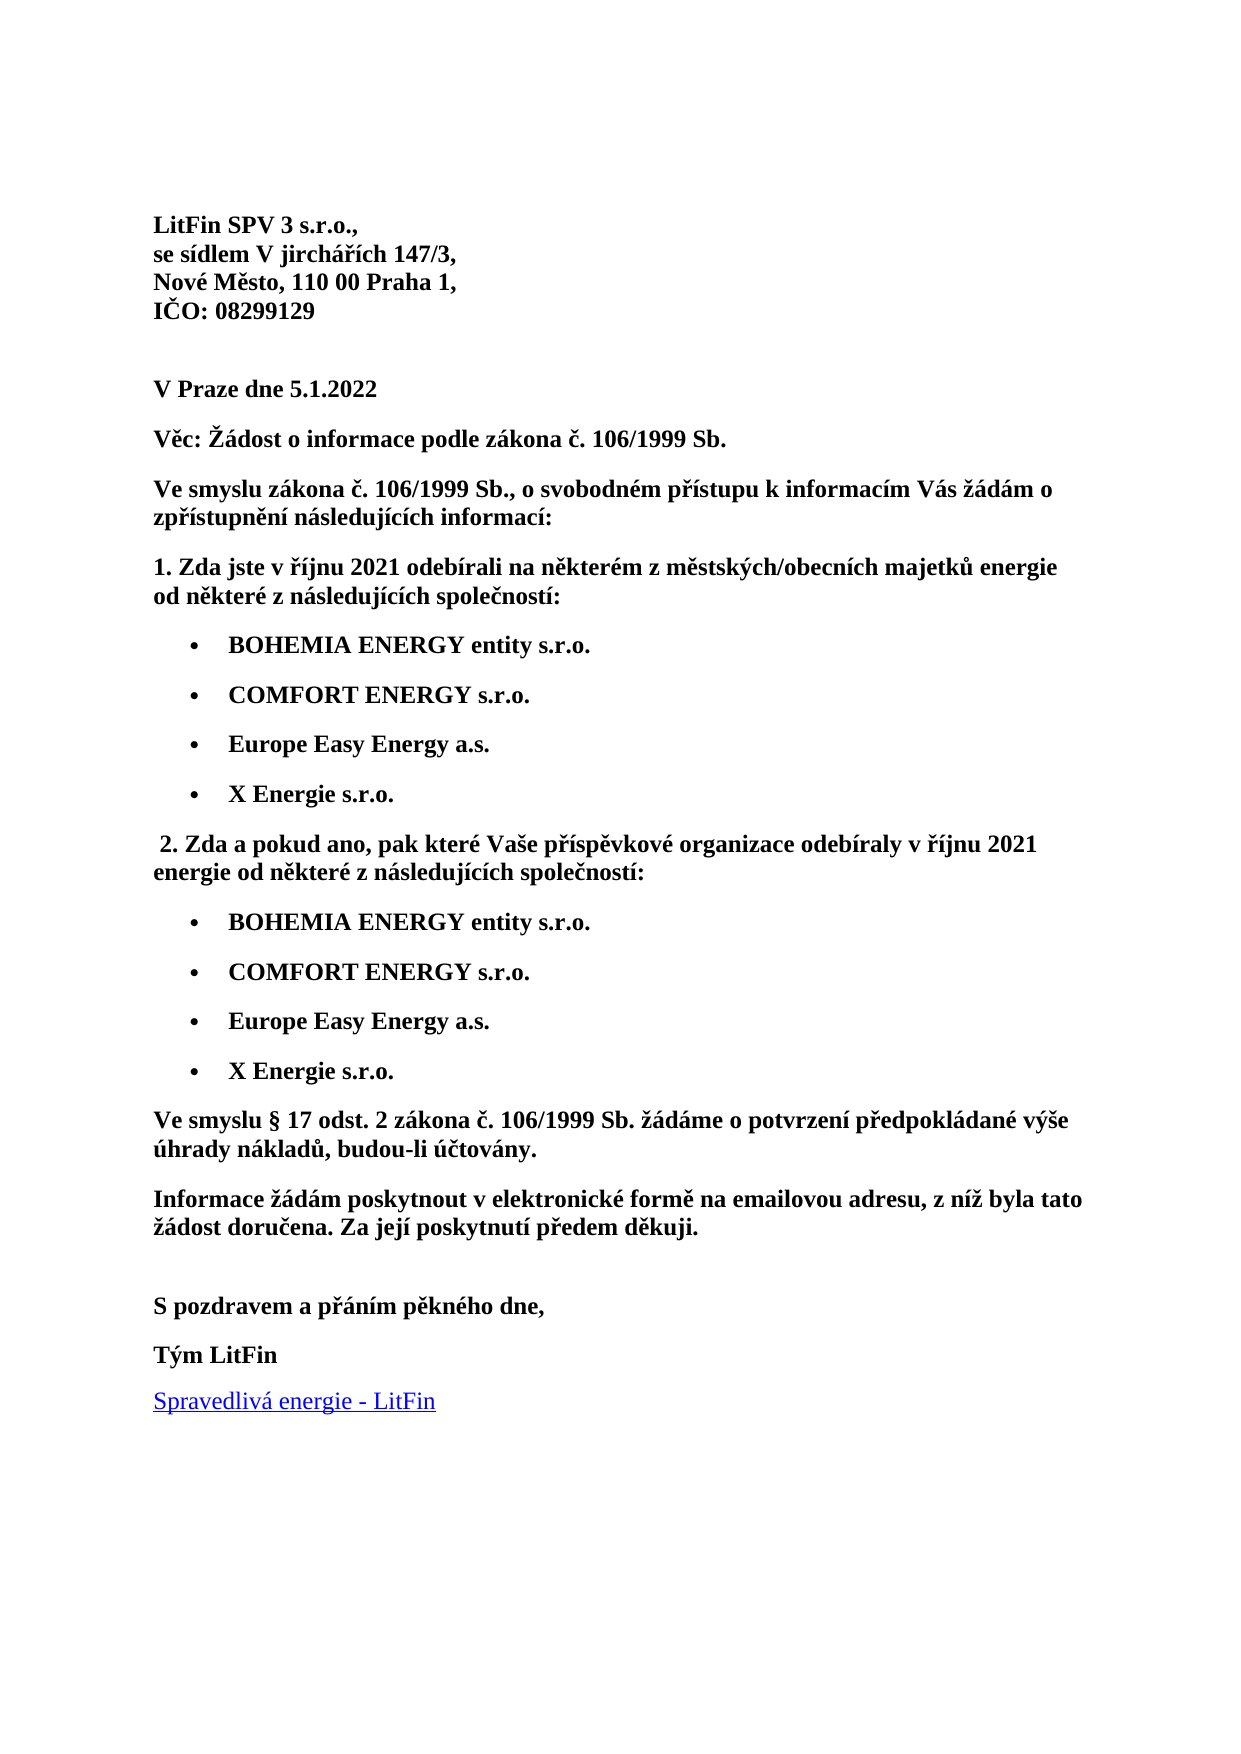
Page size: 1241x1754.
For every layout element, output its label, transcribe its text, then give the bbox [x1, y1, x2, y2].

table_header [150, 1383, 1090, 1418]
table_header LitFin SPV 3 s.r.o., se sídlem V jirchářích 147/3, Nové Město, 110 00 Praha 1, IČO: 08299129 V Praze dne 5.1.2022 Věc: Žádost o informace podle zákona č. 106/1999 Sb. Ve smyslu zákona č. 106/1999 Sb., o svobodném přístupu k informacím Vás žádám o zpřístupnění následujících informací: 1. Zda jste v říjnu 2021 odebírali na některém z městských/obecních majetků energie od některé z následujících společností: BOHEMIA ENERGY entity s.r.o. COMFORT ENERGY s.r.o. Europe Easy Energy a.s. X Energie s.r.o. 2. Zda a pokud ano, pak které Vaše příspěvkové organizace odebíraly v říjnu 2021 energie od některé z následujících společností: BOHEMIA ENERGY entity s.r.o. COMFORT ENERGY s.r.o. Europe Easy Energy a.s. X Energie s.r.o. Ve smyslu § 17 odst. 2 zákona č. 106/1999 Sb. žádáme o potvrzení předpokládané výše úhrady nákladů, budou-li účtovány. Informace žádám poskytnout v elektronické formě na emailovou adresu, z níž byla tato žádost doručena. Za její poskytnutí předem děkuji. S pozdravem a přáním pěkného dne, Tým LitFin [152, 198, 1089, 1381]
table_header Spravedlivá energie - LitFin [152, 1384, 443, 1416]
